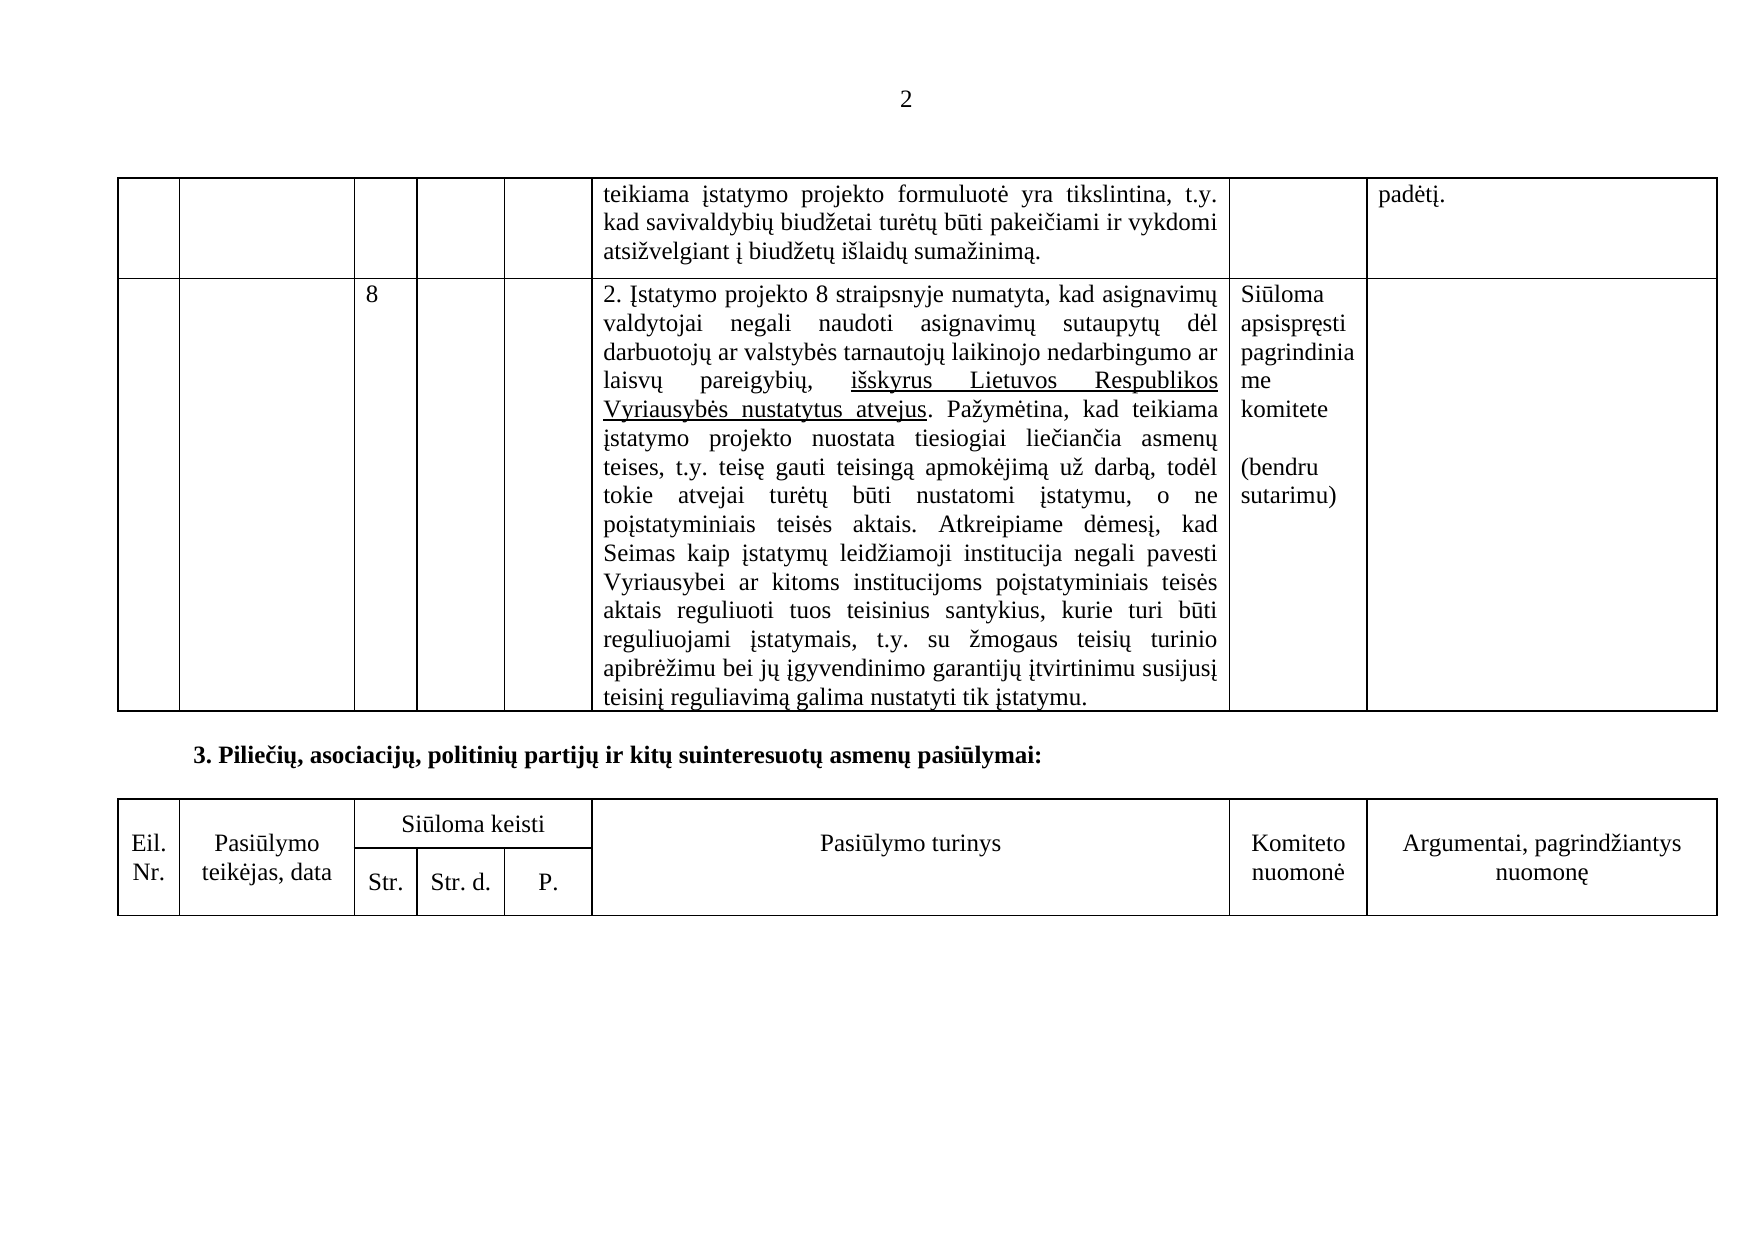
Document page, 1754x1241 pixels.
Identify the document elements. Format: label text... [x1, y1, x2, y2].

table_cell [180, 279, 354, 710]
table_cell [418, 279, 504, 710]
table_cell [355, 179, 416, 277]
table_cell 2. Įstatymo projekto 8 straipsnyje numatyta, kad asignavimų valdytojai negali naudoti asignavimų sutaupytų dėl darbuotojų ar valstybės tarnautojų laikinojo nedarbingumo ar laisvų pareigybių, išskyrus Lietuvos Respublikos Vyriausybės nustatytus atvejus. Pažymėtina, kad teikiama įstatymo projekto nuostata tiesiogiai liečiančia asmenų teises, t.y. teisę gauti teisingą apmokėjimą už darbą, todėl tokie atvejai turėtų būti nustatomi įstatymu, o ne poįstatyminiais teisės aktais. Atkreipiame dėmesį, kad Seimas kaip įstatymų leidžiamoji institucija negali pavesti Vyriausybei ar kitoms institucijoms poįstatyminiais teisės aktais reguliuoti tuos teisinius santykius, kurie turi būti reguliuojami įstatymais, t.y. su žmogaus teisių turinio apibrėžimu bei jų įgyvendinimo garantijų įtvirtinimu susijusį teisinį reguliavimą galima nustatyti tik įstatymu. [593, 279, 1229, 710]
table_header Argumentai, pagrindžiantys nuomonę [1368, 800, 1716, 915]
table_cell teikiama įstatymo projekto formuluotė yra tikslintina, t.y. kad savivaldybių biudžetai turėtų būti pakeičiami ir vykdomi atsižvelgiant į biudžetų išlaidų sumažinimą. [593, 179, 1229, 277]
table_header Eil. Nr. [119, 800, 179, 915]
table_cell Siūloma apsispręsti pagrindiniame komitete (bendru sutarimu) [1230, 279, 1366, 710]
table_header Pasiūlymo turinys [593, 800, 1229, 915]
table_cell padėtį. [1368, 179, 1716, 277]
table_cell [1368, 279, 1716, 710]
text 3. Piliečių, asociacijų, politinių partijų ir kitų suinteresuotų asmenų pasiūlymai: [118, 741, 1694, 769]
table_cell [180, 179, 354, 277]
table_header Komiteto nuomonė [1230, 800, 1366, 915]
table_cell [119, 279, 179, 710]
table_cell [418, 179, 504, 277]
table_cell P. [505, 849, 591, 915]
table_cell [505, 179, 591, 277]
table_cell [119, 179, 179, 277]
table_cell [1230, 179, 1366, 277]
table_cell Str. [355, 849, 416, 915]
table_cell [505, 279, 591, 710]
table_header Pasiūlymo teikėjas, data [180, 800, 354, 915]
table_cell Str. d. [418, 849, 504, 915]
table_cell 8 [355, 279, 416, 710]
table_header Siūloma keisti [355, 800, 591, 847]
